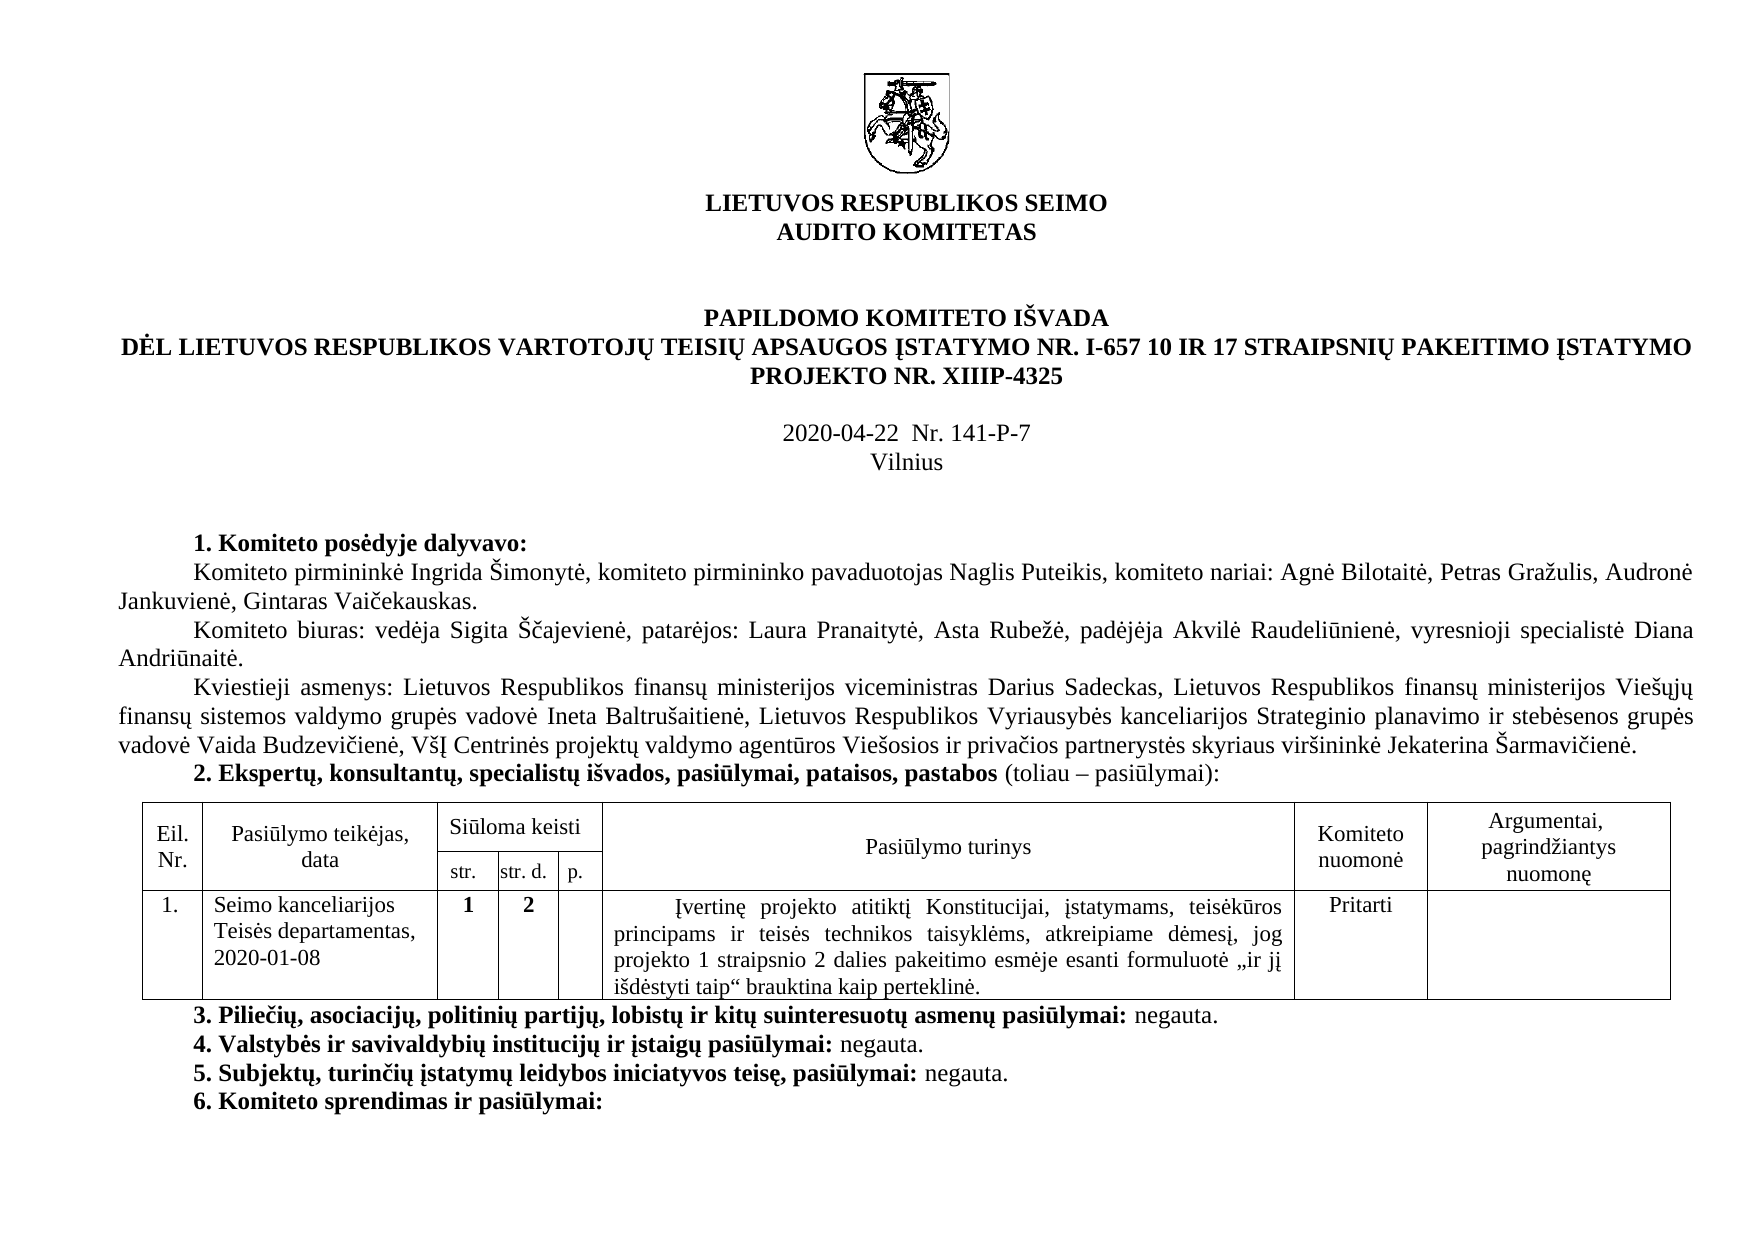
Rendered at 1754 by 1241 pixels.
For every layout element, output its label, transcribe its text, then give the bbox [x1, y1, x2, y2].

text 6. Komiteto sprendimas ir pasiūlymai: [118, 1086, 1695, 1115]
text Audito komitetas [118, 217, 1695, 246]
text PROJEKTO NR. XIIIP-4325 [118, 361, 1695, 389]
table_cell p. [559, 852, 602, 890]
text Kviestieji asmenys: Lietuvos Respublikos finansų ministerijos viceministras Darius Sadeckas, Lietuvos Respublikos finansų ministerijos Viešųjų finansų sistemos valdymo grupės vadovė Ineta Baltrušaitienė, Lietuvos Respublikos Vyriausybės kanceliarijos Strateginio planavimo ir stebėsenos grupės vadovė Vaida Budzevičienė, VšĮ Centrinės projektų valdymo agentūros Viešosios ir privačios partnerystės skyriaus viršininkė Jekaterina Šarmavičienė. [118, 672, 1695, 758]
text Komiteto pirmininkė Ingrida Šimonytė, komiteto pirmininko pavaduotojas Naglis Puteikis, komiteto nariai: Agnė Bilotaitė, Petras Gražulis, Audronė Jankuvienė, Gintaras Vaičekauskas. [118, 557, 1695, 615]
text 2. Ekspertų, konsultantų, specialistų išvados, pasiūlymai, pataisos, pastabos (toliau – pasiūlymai): [118, 758, 1695, 787]
text 5. Subjektų, turinčių įstatymų leidybos iniciatyvos teisę, pasiūlymai: negauta. [118, 1058, 1695, 1086]
text 1. Komiteto posėdyje dalyvavo: [118, 528, 1695, 557]
text Komiteto biuras: vedėja Sigita Ščajevienė, patarėjos: Laura Pranaitytė, Asta Rubežė, padėjėja Akvilė Raudeliūnienė, vyresnioji specialistė Diana Andriūnaitė. [118, 615, 1695, 672]
table_cell Pritarti [1295, 891, 1427, 999]
table_cell str. d. [499, 852, 558, 890]
table_cell 1 [438, 891, 498, 999]
text PAPILDOMO KOMITETO IŠVADA [118, 303, 1695, 332]
text 3. Piliečių, asociacijų, politinių partijų, lobistų ir kitų suinteresuotų asmenų pasiūlymai: negauta. [118, 1000, 1695, 1029]
text LIETUVOS RESPUBLIKOS SEIMO [118, 188, 1695, 217]
table_header Pasiūlymo teikėjas, data [203, 803, 437, 890]
table_header Siūloma keisti [438, 803, 602, 851]
table_cell str. [438, 852, 498, 890]
table_cell 1. [143, 891, 202, 999]
text 2020-04-22 Nr. 141-P-7 [118, 418, 1695, 447]
table_cell 2 [499, 891, 558, 999]
table_cell [559, 891, 602, 999]
table_header Argumentai, pagrindžiantys nuomonę [1428, 803, 1670, 890]
table_header Eil. Nr. [143, 803, 202, 890]
text 4. Valstybės ir savivaldybių institucijų ir įstaigų pasiūlymai: negauta. [118, 1029, 1695, 1058]
table_cell [1428, 891, 1670, 999]
table_header Pasiūlymo turinys [603, 803, 1294, 890]
text Vilnius [118, 447, 1695, 476]
table_header Komiteto nuomonė [1295, 803, 1427, 890]
text DĖL LIETUVOS RESPUBLIKOS VARTOTOJŲ TEISIŲ APSAUGOS ĮSTATYMO NR. I-657 10 IR 17 STRAIPSNIŲ PAKEITIMO ĮSTATYMO [118, 332, 1695, 361]
table_cell Seimo kanceliarijos Teisės departamentas, 2020-01-08 [203, 891, 437, 999]
table_cell Įvertinę projekto atitiktį Konstitucijai, įstatymams, teisėkūros principams ir teisės technikos taisyklėms, atkreipiame dėmesį, jog projekto 1 straipsnio 2 dalies pakeitimo esmėje esanti formuluotė „ir jį išdėstyti taip“ brauktina kaip perteklinė. [603, 891, 1294, 999]
